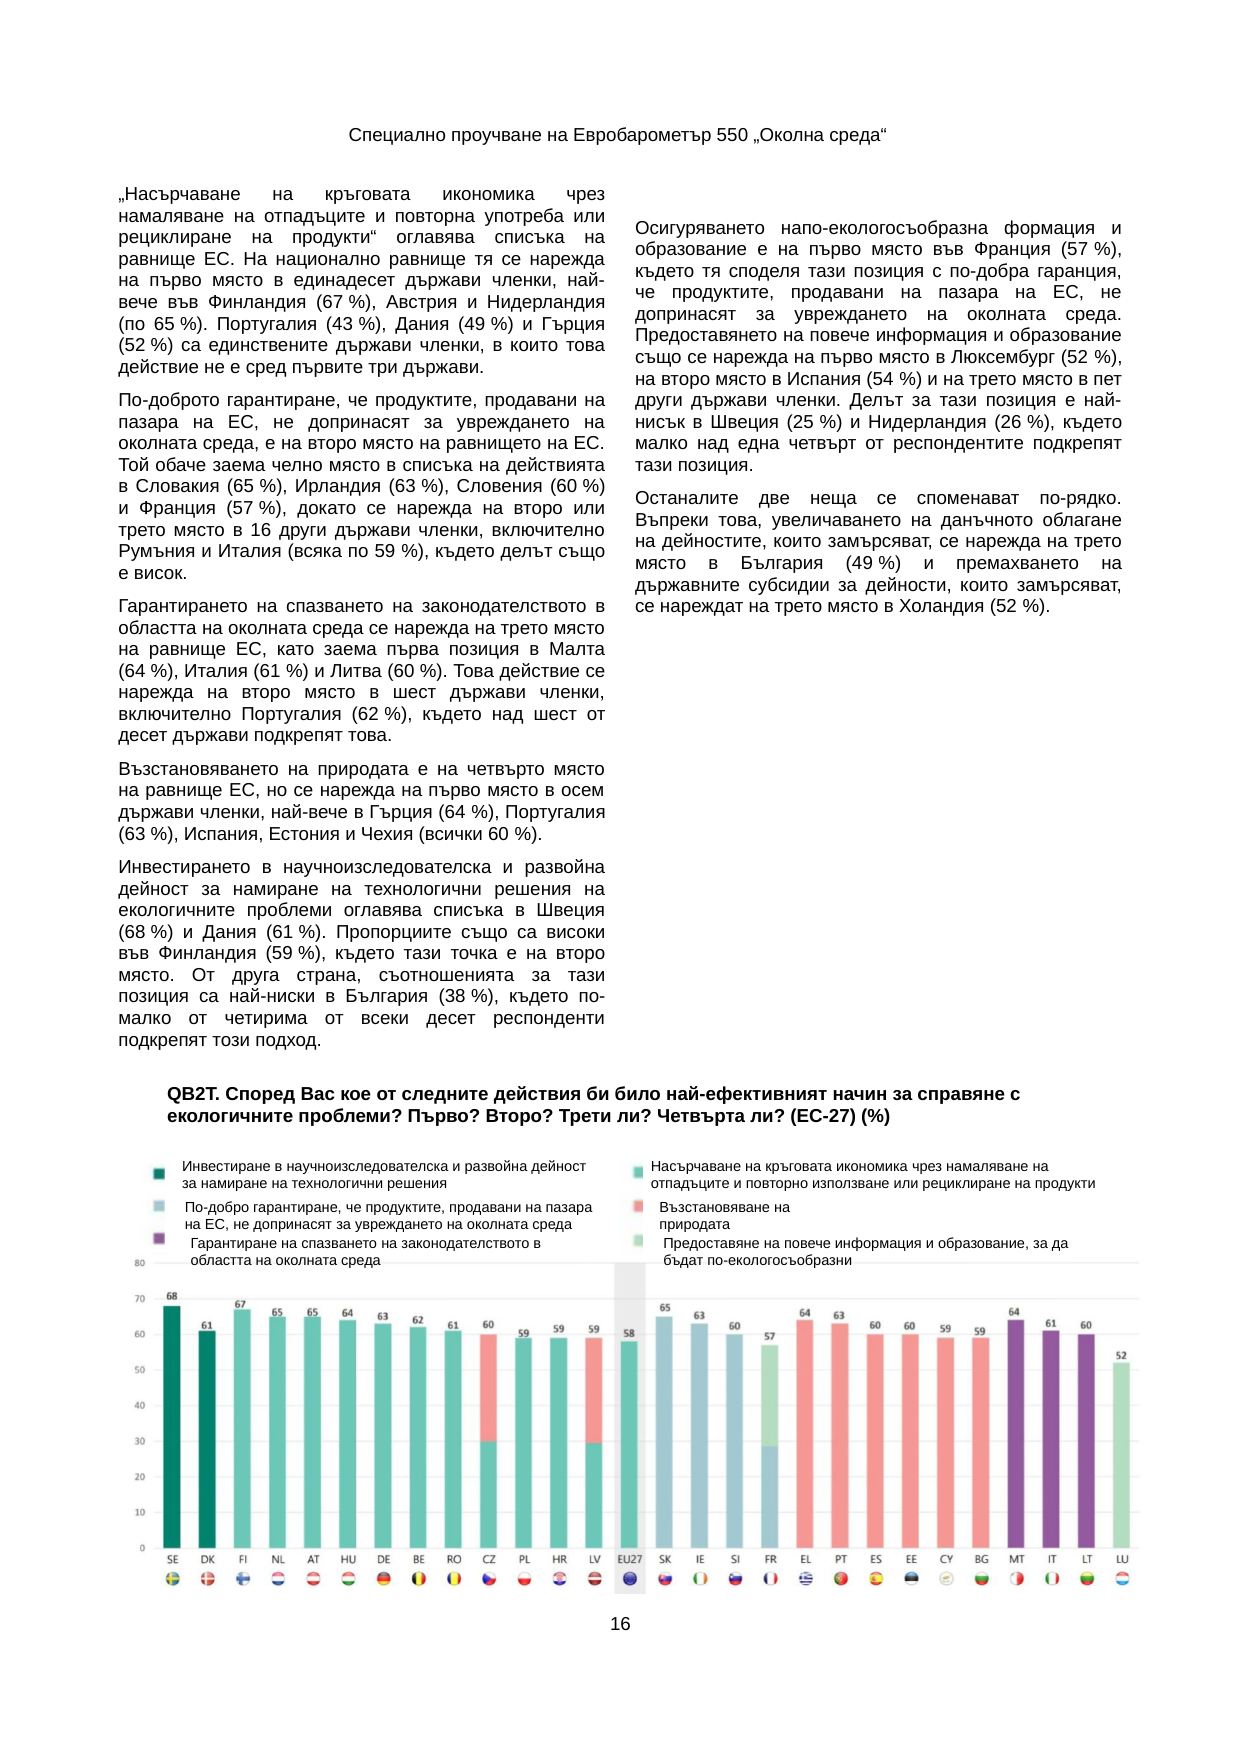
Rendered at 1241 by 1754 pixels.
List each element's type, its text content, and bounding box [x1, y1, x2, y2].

picture [137, 1155, 165, 1246]
text Възстановяването на природата е на четвърто място на равнище ЕС, но се нарежда на първо място в осем държави членки, най-вече в Гърция (64 %), Португалия (63 %), Испания, Естония и Чехия (всички 60 %). [118, 758, 605, 844]
text Гарантирането на спазването на законодателството в областта на околната среда се нарежда на трето място на равнище ЕС, като заема първа позиция в Малта (64 %), Италия (61 %) и Литва (60 %). Това действие се нарежда на второ място в шест държави членки, включително Португалия (62 %), където над шест от десет държави подкрепят това. [118, 595, 605, 746]
text Останалите две неща се споменават по-рядко. Въпреки това, увеличаването на данъчното облагане на дейностите, които замърсяват, се нарежда на трето място в България (49 %) и премахването на държавните субсидии за дейности, които замърсяват, се нареждат на трето място в Холандия (52 %). [635, 487, 1122, 616]
picture [122, 1148, 1149, 1594]
text Осигуряването напо-екологосъобразна формация и образование е на първо място във Франция (57 %), където тя споделя тази позиция с по-добра гаранция, че продуктите, продавани на пазара на ЕС, не допринасят за увреждането на околната среда. Предоставянето на повече информация и образование също се нарежда на първо място в Люксембург (52 %), на второ място в Испания (54 %) и на трето място в пет други държави членки. Делът за тази позиция е най-нисък в Швеция (25 %) и Нидерландия (26 %), където малко над една четвърт от респондентите подкрепят тази позиция. [635, 216, 1122, 475]
text Инвестирането в научноизследователска и развойна дейност за намиране на технологични решения на екологичните проблеми оглавява списъка в Швеция (68 %) и Дания (61 %). Пропорциите също са високи във Финландия (59 %), където тази точка е на второ място. От друга страна, съотношенията за тази позиция са най-ниски в България (38 %), където по-малко от четирима от всеки десет респонденти подкрепят този подход. [118, 856, 605, 1050]
text По-доброто гарантиране, че продуктите, продавани на пазара на ЕС, не допринасят за увреждането на околната среда, е на второ място на равнището на ЕС. Той обаче заема челно място в списъка на действията в Словакия (65 %), Ирландия (63 %), Словения (60 %) и Франция (57 %), докато се нарежда на второ или трето място в 16 други държави членки, включително Румъния и Италия (всяка по 59 %), където делът също е висок. [118, 389, 605, 583]
text „Насърчаване на кръговата икономика чрез намаляване на отпадъците и повторна употреба или рециклиране на продукти“ оглавява списъка на равнище ЕС. На национално равнище тя се нарежда на първо място в единадесет държави членки, най-вече във Финландия (67 %), Австрия и Нидерландия (по 65 %). Португалия (43 %), Дания (49 %) и Гърция (52 %) са единствените държави членки, в които това действие не е сред първите три държави. [118, 183, 605, 377]
